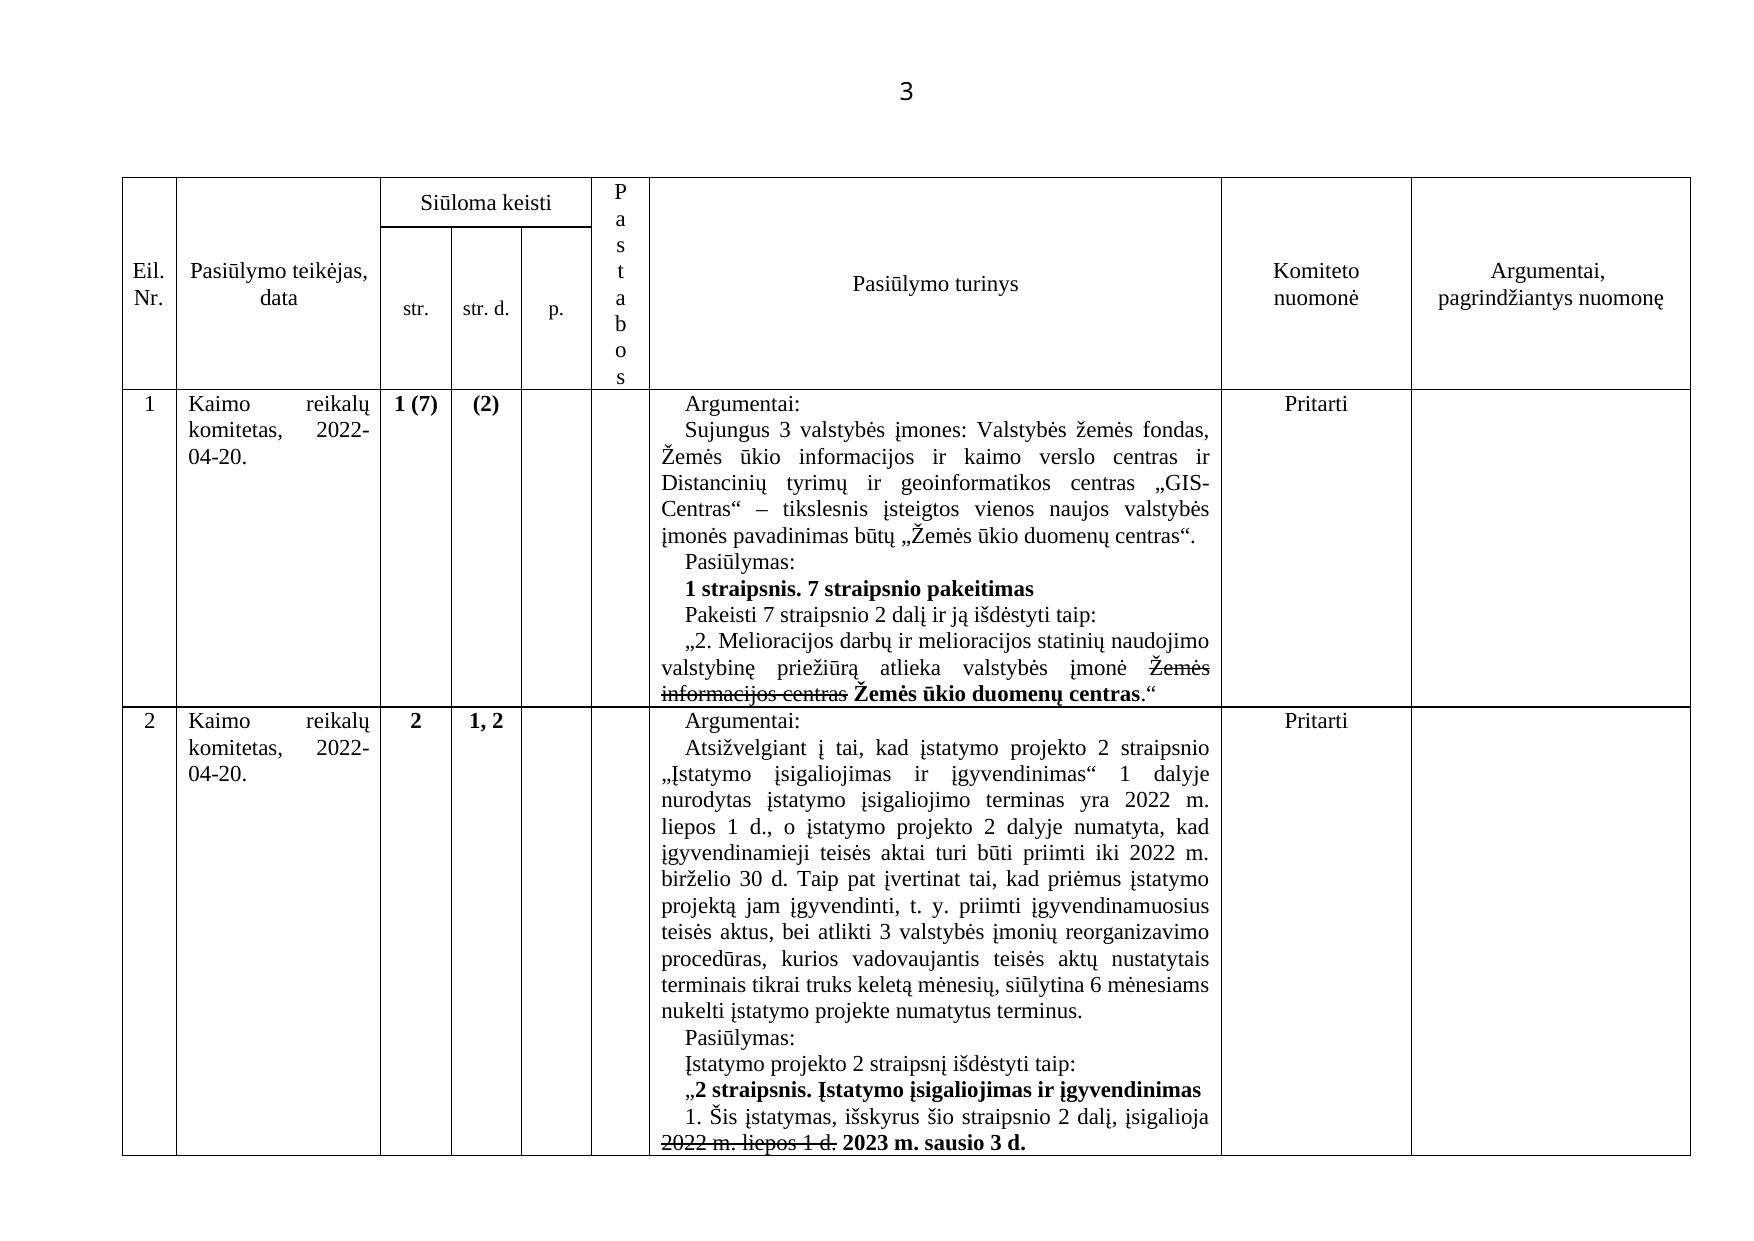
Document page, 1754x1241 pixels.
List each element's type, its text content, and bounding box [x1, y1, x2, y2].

table_header Pasiūlymo turinys [650, 178, 1221, 389]
table_cell Argumentai: Sujungus 3 valstybės įmones: Valstybės žemės fondas, Žemės ūkio informacijos ir kaimo verslo centras ir Distancinių tyrimų ir geoinformatikos centras „GIS-Centras“ – tikslesnis įsteigtos vienos naujos valstybės įmonės pavadinimas būtų „Žemės ūkio duomenų centras“. Pasiūlymas: 1 straipsnis. 7 straipsnio pakeitimas Pakeisti 7 straipsnio 2 dalį ir ją išdėstyti taip: „2. Melioracijos darbų ir melioracijos statinių naudojimo valstybinę priežiūrą atlieka valstybės įmonė Žemės informacijos centras Žemės ūkio duomenų centras.“ [650, 390, 1221, 706]
table_header Siūloma keisti [381, 178, 591, 226]
table_header Pasiūlymo teikėjas, data [177, 178, 380, 389]
table_cell 1 [123, 390, 176, 706]
table_cell Argumentai: Atsižvelgiant į tai, kad įstatymo projekto 2 straipsnio „Įstatymo įsigaliojimas ir įgyvendinimas“ 1 dalyje nurodytas įstatymo įsigaliojimo terminas yra 2022 m. liepos 1 d., o įstatymo projekto 2 dalyje numatyta, kad įgyvendinamieji teisės aktai turi būti priimti iki 2022 m. birželio 30 d. Taip pat įvertinat tai, kad priėmus įstatymo projektą jam įgyvendinti, t. y. priimti įgyvendinamuosius teisės aktus, bei atlikti 3 valstybės įmonių reorganizavimo procedūras, kurios vadovaujantis teisės aktų nustatytais terminais tikrai truks keletą mėnesių, siūlytina 6 mėnesiams nukelti įstatymo projekte numatytus terminus. Pasiūlymas: Įstatymo projekto 2 straipsnį išdėstyti taip: „2 straipsnis. Įstatymo įsigaliojimas ir įgyvendinimas 1. Šis įstatymas, išskyrus šio straipsnio 2 dalį, įsigalioja 2022 m. liepos 1 d. 2023 m. sausio 3 d. [650, 708, 1221, 1155]
table_cell (2) [452, 390, 521, 706]
table_header Argumentai, pagrindžiantys nuomonę [1412, 178, 1690, 389]
table_cell [522, 708, 591, 1155]
table_cell Kaimo reikalų komitetas, 2022-04-20. [177, 390, 380, 706]
table_cell str. [381, 228, 451, 389]
table_cell [1412, 390, 1690, 706]
table_header Komiteto nuomonė [1222, 178, 1411, 389]
table_cell Pritarti [1222, 708, 1411, 1155]
table_cell 2 [381, 708, 451, 1155]
table_header Eil. Nr. [123, 178, 176, 389]
table_header Pastabos [592, 178, 649, 389]
table_cell [592, 708, 649, 1155]
table_cell [522, 390, 591, 706]
table_cell str. d. [452, 228, 521, 389]
table_cell Pritarti [1222, 390, 1411, 706]
table_cell Kaimo reikalų komitetas, 2022-04-20. [177, 708, 380, 1155]
table_cell [592, 390, 649, 706]
table_cell 2 [123, 708, 176, 1155]
table_cell 1, 2 [452, 708, 521, 1155]
table_cell [1412, 708, 1690, 1155]
table_cell p. [522, 228, 591, 389]
table_cell 1 (7) [381, 390, 451, 706]
